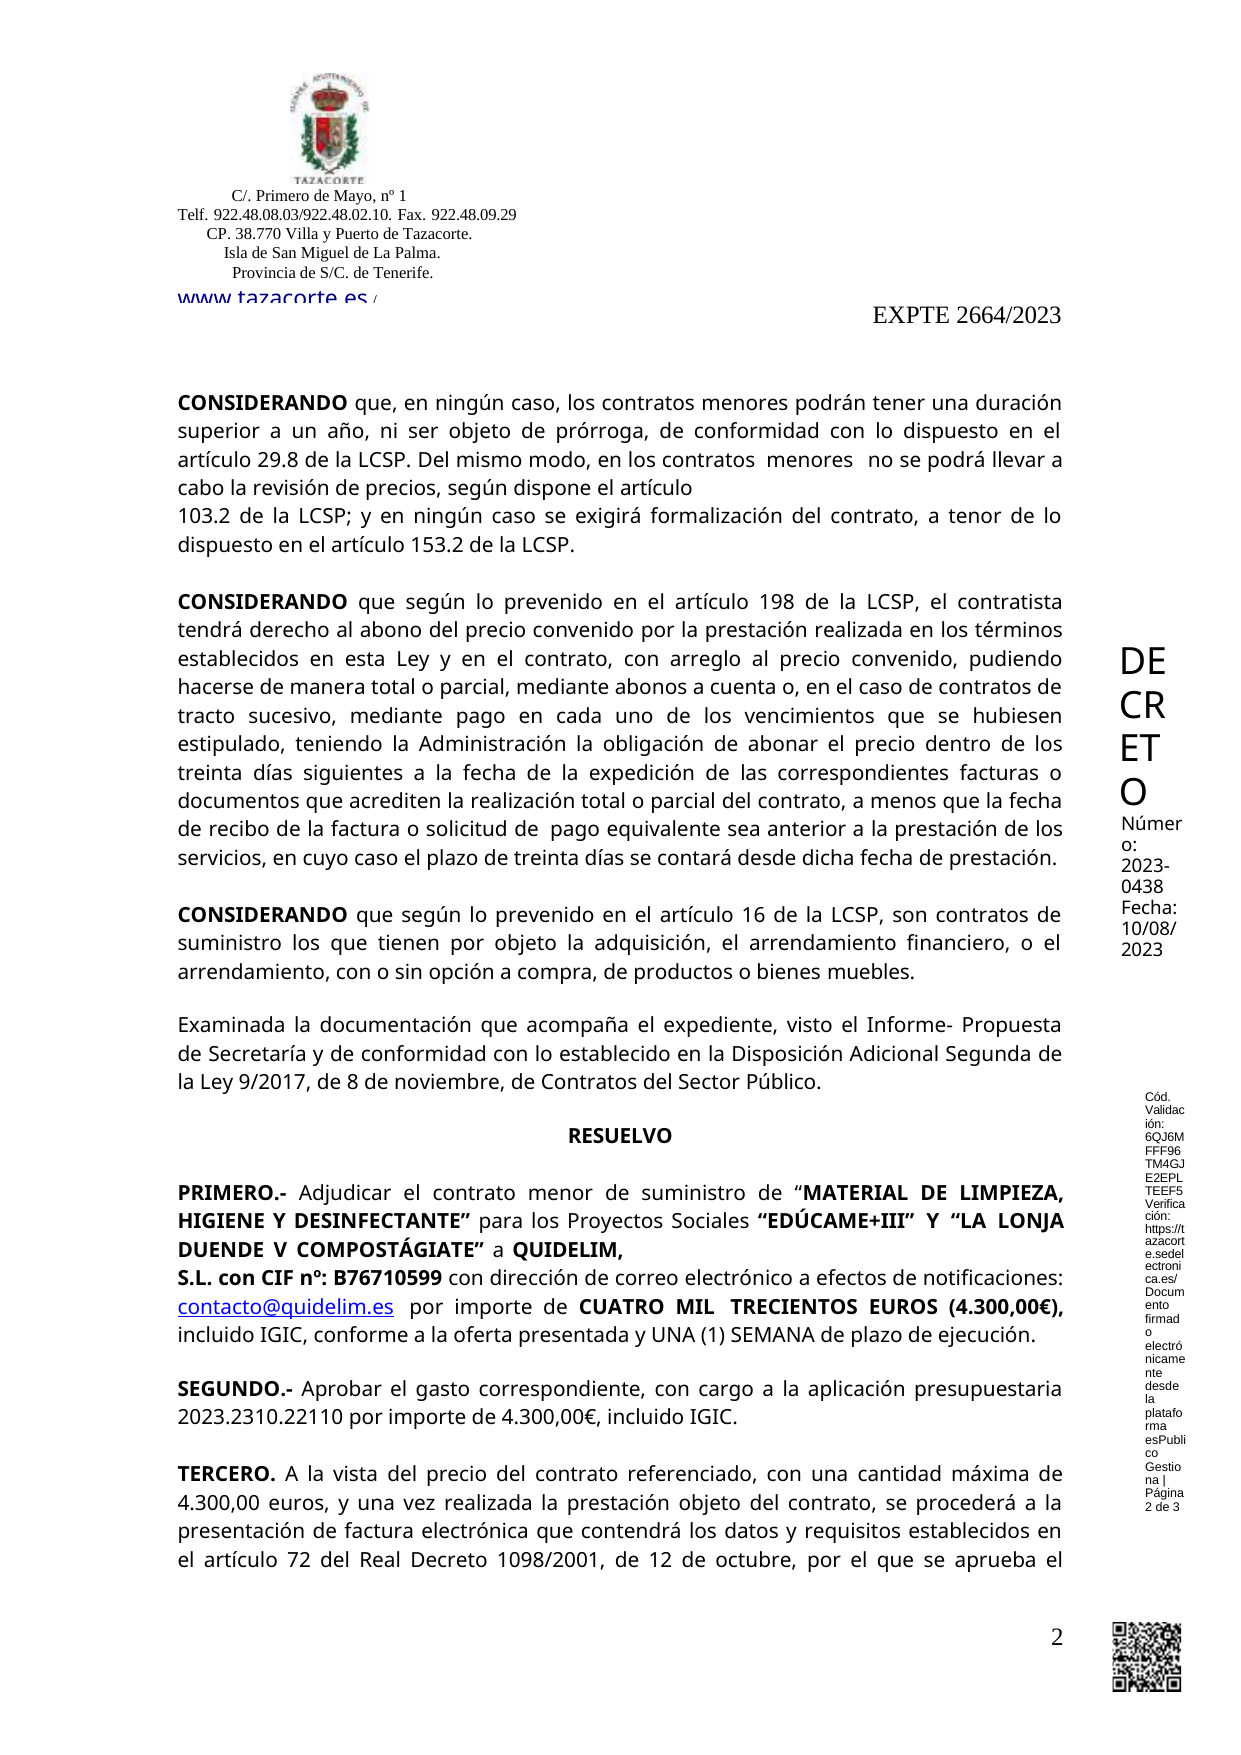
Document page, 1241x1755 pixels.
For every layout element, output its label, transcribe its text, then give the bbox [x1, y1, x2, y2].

text SEGUNDO.- Aprobar el gasto correspondiente, con cargo a la aplicación presupuestaria 2023.2310.22110 por importe de 4.300,00€, incluido IGIC. [177, 1374, 1063, 1431]
text DECRETO [1119, 640, 1185, 814]
text Documento firmado electrónicamente desde la plataforma esPublico Gestiona | Página 2 de 3 [1145, 1286, 1186, 1514]
text Número: 2023-0438 Fecha: 10/08/2023 [1121, 814, 1185, 961]
text RESUELVO [189, 1121, 1051, 1149]
text Examinada la documentación que acompaña el expediente, visto el Informe- Propuesta de Secretaría y de conformidad con lo establecido en la Disposición Adicional Segunda de la Ley 9/2017, de 8 de noviembre, de Contratos del Sector Público. [177, 1011, 1063, 1096]
text CONSIDERANDO que según lo prevenido en el artículo 198 de la LCSP, el contratista tendrá derecho al abono del precio convenido por la prestación realizada en los términos establecidos en esta Ley y en el contrato, con arreglo al precio convenido, pudiendo hacerse de manera total o parcial, mediante abonos a cuenta o, en el caso de contratos de tracto sucesivo, mediante pago en cada uno de los vencimientos que se hubiesen estipulado, teniendo la Administración la obligación de abonar el precio dentro de los treinta días siguientes a la fecha de la expedición de las correspondientes facturas o documentos que acrediten la realización total o parcial del contrato, a menos que la fecha de recibo de la factura o solicitud de pago equivalente sea anterior a la prestación de los servicios, en cuyo caso el plazo de treinta días se contará desde dicha fecha de prestación. [177, 587, 1064, 871]
text Verificación: https://tazacorte.sedelectronica.es/ [1145, 1198, 1186, 1286]
text PRIMERO.- Adjudicar el contrato menor de suministro de “MATERIAL DE LIMPIEZA, HIGIENE Y DESINFECTANTE” para los Proyectos Sociales “EDÚCAME+III” Y “LA LONJA DUENDE V COMPOSTÁGIATE” a QUIDELIM, [177, 1178, 1064, 1263]
text Cód. Validación: 6QJ6MFFF96TM4GJE2EPLTEEF5 [1145, 1091, 1186, 1198]
text 103.2 de la LCSP; y en ningún caso se exigirá formalización del contrato, a tenor de lo dispuesto en el artículo 153.2 de la LCSP. [177, 502, 1063, 558]
text TERCERO. A la vista del precio del contrato referenciado, con una cantidad máxima de 4.300,00 euros, y una vez realizada la prestación objeto del contrato, se procederá a la presentación de factura electrónica que contendrá los datos y requisitos establecidos en el artículo 72 del Real Decreto 1098/2001, de 12 de octubre, por el que se aprueba el [177, 1459, 1063, 1573]
text CONSIDERANDO que según lo prevenido en el artículo 16 de la LCSP, son contratos de suministro los que tienen por objeto la adquisición, el arrendamiento financiero, o el arrendamiento, con o sin opción a compra, de productos o bienes muebles. [177, 900, 1063, 985]
text CONSIDERANDO que, en ningún caso, los contratos menores podrán tener una duración superior a un año, ni ser objeto de prórroga, de conformidad con lo dispuesto en el artículo 29.8 de la LCSP. Del mismo modo, en los contratos menores no se podrá llevar a cabo la revisión de precios, según dispone el artículo [177, 388, 1063, 502]
text S.L. con CIF nº: B76710599 con dirección de correo electrónico a efectos de notificaciones: contacto@quidelim.es por importe de CUATRO MIL TRECIENTOS EUROS (4.300,00€), incluido IGIC, conforme a la oferta presentada y UNA (1) SEMANA de plazo de ejecución. [177, 1263, 1064, 1349]
